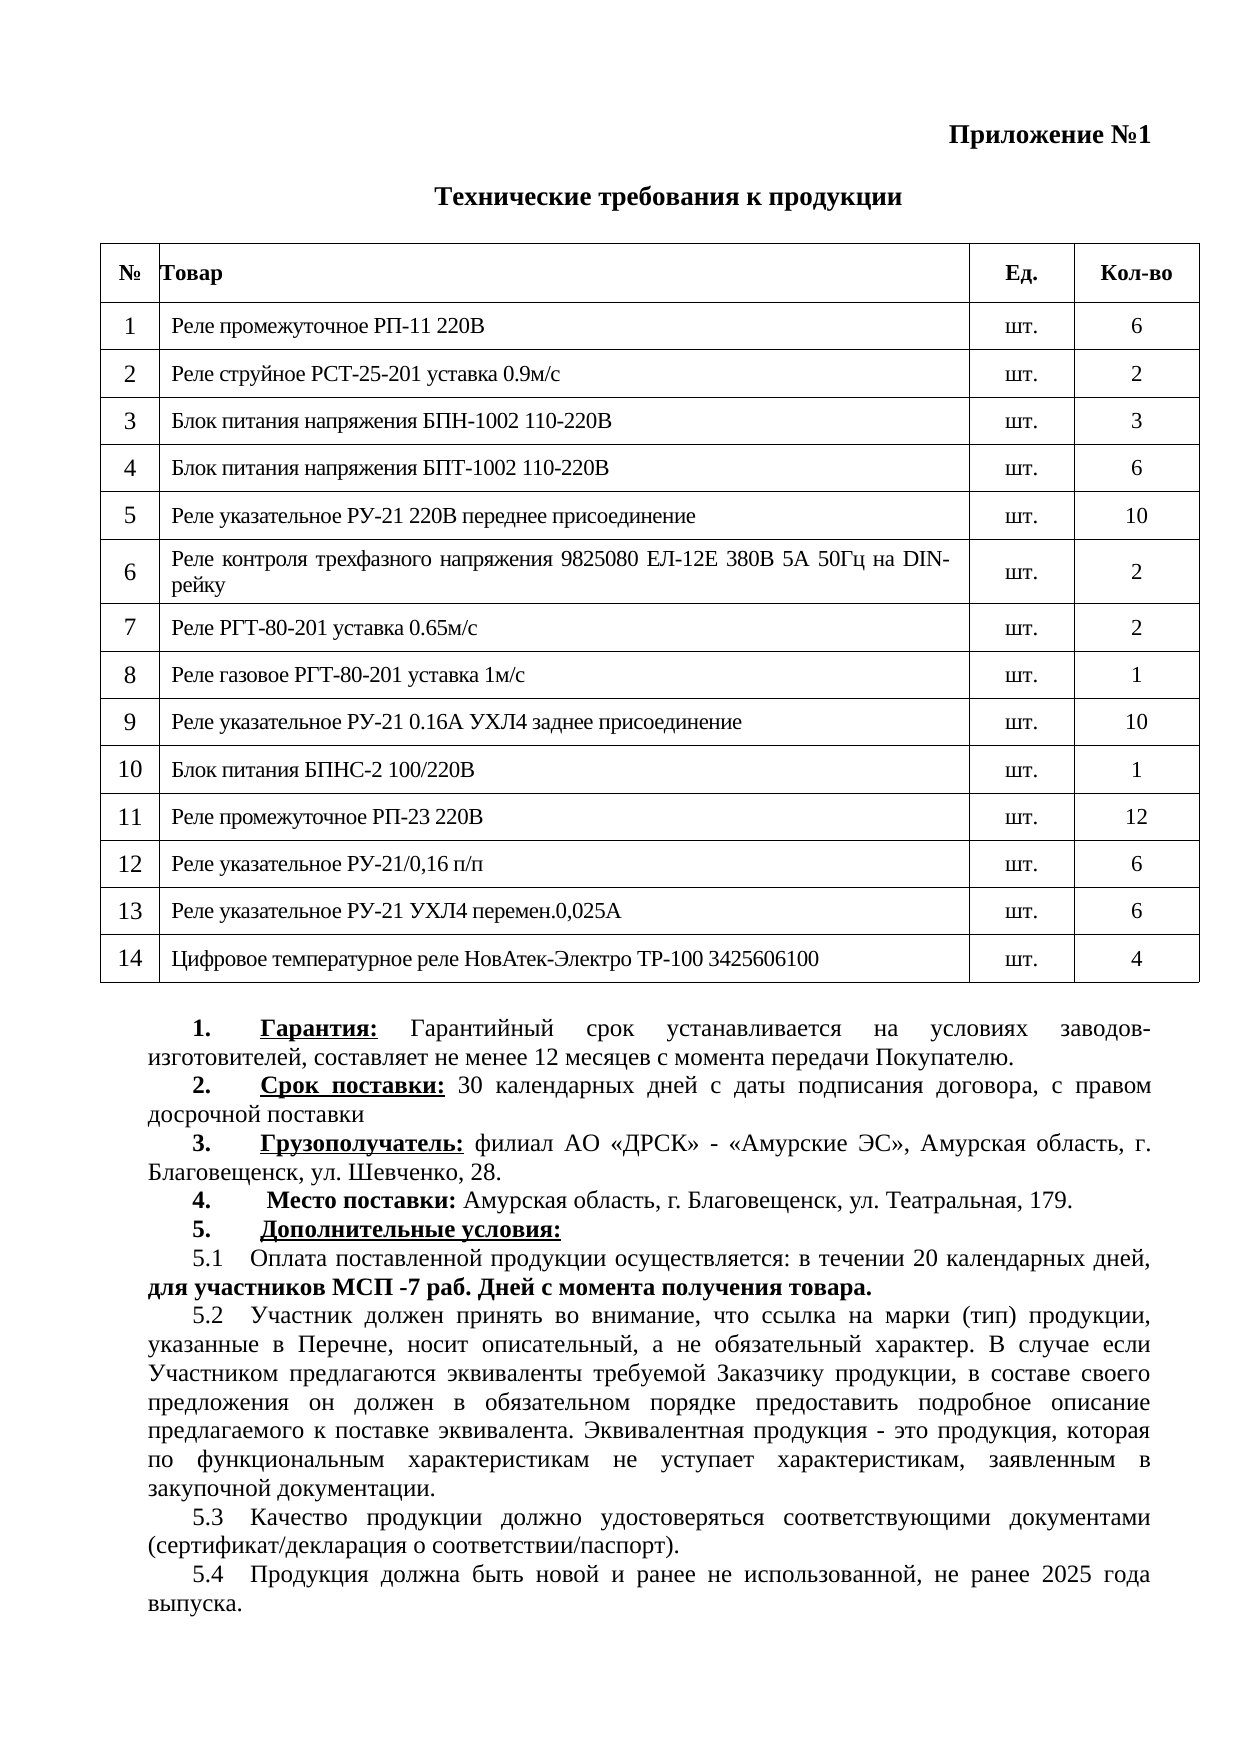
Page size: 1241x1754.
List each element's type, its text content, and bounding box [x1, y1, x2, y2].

table_cell 1 [101, 303, 159, 349]
list Срок поставки: 30 календарных дней с даты подписания договора, с правом досрочной поставки [148, 1070, 1152, 1128]
table_cell шт. [970, 841, 1074, 887]
table_cell Цифровое температурное реле НовАтек-Электро ТР-100 3425606100 [160, 935, 969, 982]
table_cell 3 [1075, 398, 1199, 444]
list Продукция должна быть новой и ранее не использованной, не ранее 2025 года выпуска. [148, 1559, 1152, 1617]
table_cell 12 [101, 841, 159, 887]
table_cell Реле РГТ-80-201 уставка 0.65м/с [160, 604, 969, 651]
table_cell шт. [970, 888, 1074, 934]
table_cell Блок питания БПНС-2 100/220В [160, 746, 969, 792]
table_cell Блок питания напряжения БПН-1002 110-220В [160, 398, 969, 444]
table_cell 9 [101, 699, 159, 745]
table_header Ед. [970, 244, 1074, 302]
table_cell 1 [1075, 652, 1199, 698]
table_header № [101, 244, 159, 302]
table_cell 6 [1075, 888, 1199, 934]
table_cell шт. [970, 699, 1074, 745]
text Приложение №1 [185, 118, 1152, 149]
table_cell шт. [970, 652, 1074, 698]
table_cell 2 [1075, 540, 1199, 603]
table_cell Реле газовое РГТ-80-201 уставка 1м/с [160, 652, 969, 698]
table_cell 2 [1075, 350, 1199, 397]
table_cell 2 [101, 350, 159, 397]
table_cell 4 [101, 445, 159, 491]
table_cell шт. [970, 540, 1074, 603]
table_cell 10 [1075, 492, 1199, 538]
list Грузополучатель: филиал АО «ДРСК» - «Амурские ЭС», Амурская область, г. Благовещенск, ул. Шевченко, 28. [148, 1128, 1152, 1185]
table_cell Реле промежуточное РП-11 220В [160, 303, 969, 349]
list Гарантия: Гарантийный срок устанавливается на условиях заводов-изготовителей, составляет не менее 12 месяцев с момента передачи Покупателю. [148, 1013, 1152, 1070]
table_cell 1 [1075, 746, 1199, 792]
list Дополнительные условия: [148, 1214, 1152, 1243]
table_cell 6 [1075, 841, 1199, 887]
list Качество продукции должно удостоверяться соответствующими документами (сертификат/декларация о соответствии/паспорт). [148, 1502, 1152, 1559]
list Участник должен принять во внимание, что ссылка на марки (тип) продукции, указанные в Перечне, носит описательный, а не обязательный характер. В случае если Участником предлагаются эквиваленты требуемой Заказчику продукции, в составе своего предложения он должен в обязательном порядке предоставить подробное описание предлагаемого к поставке эквивалента. Эквивалентная продукция - это продукция, которая по функциональным характеристикам не уступает характеристикам, заявленным в закупочной документации. [148, 1300, 1152, 1502]
table_cell Реле промежуточное РП-23 220В [160, 794, 969, 840]
table_cell 7 [101, 604, 159, 651]
list Оплата поставленной продукции осуществляется: в течении 20 календарных дней, для участников МСП -7 раб. Дней с момента получения товара. [148, 1243, 1152, 1300]
table_cell 11 [101, 794, 159, 840]
table_cell шт. [970, 794, 1074, 840]
table_cell 10 [101, 746, 159, 792]
table_cell шт. [970, 445, 1074, 491]
table_cell Реле струйное РСТ-25-201 уставка 0.9м/с [160, 350, 969, 397]
table_cell шт. [970, 604, 1074, 651]
table_cell 10 [1075, 699, 1199, 745]
table_cell Реле указательное РУ-21 0.16А УХЛ4 заднее присоединение [160, 699, 969, 745]
list Место поставки: Амурская область, г. Благовещенск, ул. Театральная, 179. [148, 1185, 1152, 1214]
table_cell шт. [970, 492, 1074, 538]
table_cell 6 [1075, 303, 1199, 349]
table_cell Реле указательное РУ-21 УХЛ4 перемен.0,025А [160, 888, 969, 934]
table_cell 8 [101, 652, 159, 698]
table_cell Реле контроля трехфазного напряжения 9825080 ЕЛ-12Е 380В 5А 50Гц на DIN-рейку [160, 540, 969, 603]
text Технические требования к продукции [185, 180, 1152, 212]
table_cell 3 [101, 398, 159, 444]
table_header Кол-во [1075, 244, 1199, 302]
table_cell Блок питания напряжения БПТ-1002 110-220В [160, 445, 969, 491]
table_cell 12 [1075, 794, 1199, 840]
table_cell Реле указательное РУ-21 220В переднее присоединение [160, 492, 969, 538]
table_cell 5 [101, 492, 159, 538]
table_cell 13 [101, 888, 159, 934]
table_cell 2 [1075, 604, 1199, 651]
table_cell Реле указательное РУ-21/0,16 п/п [160, 841, 969, 887]
table_cell 14 [101, 935, 159, 982]
table_cell шт. [970, 398, 1074, 444]
table_cell шт. [970, 350, 1074, 397]
table_cell шт. [970, 303, 1074, 349]
table_cell 6 [101, 540, 159, 603]
table_cell шт. [970, 935, 1074, 982]
table_cell шт. [970, 746, 1074, 792]
table_cell 6 [1075, 445, 1199, 491]
table_header Товар [160, 244, 969, 302]
table_cell 4 [1075, 935, 1199, 982]
